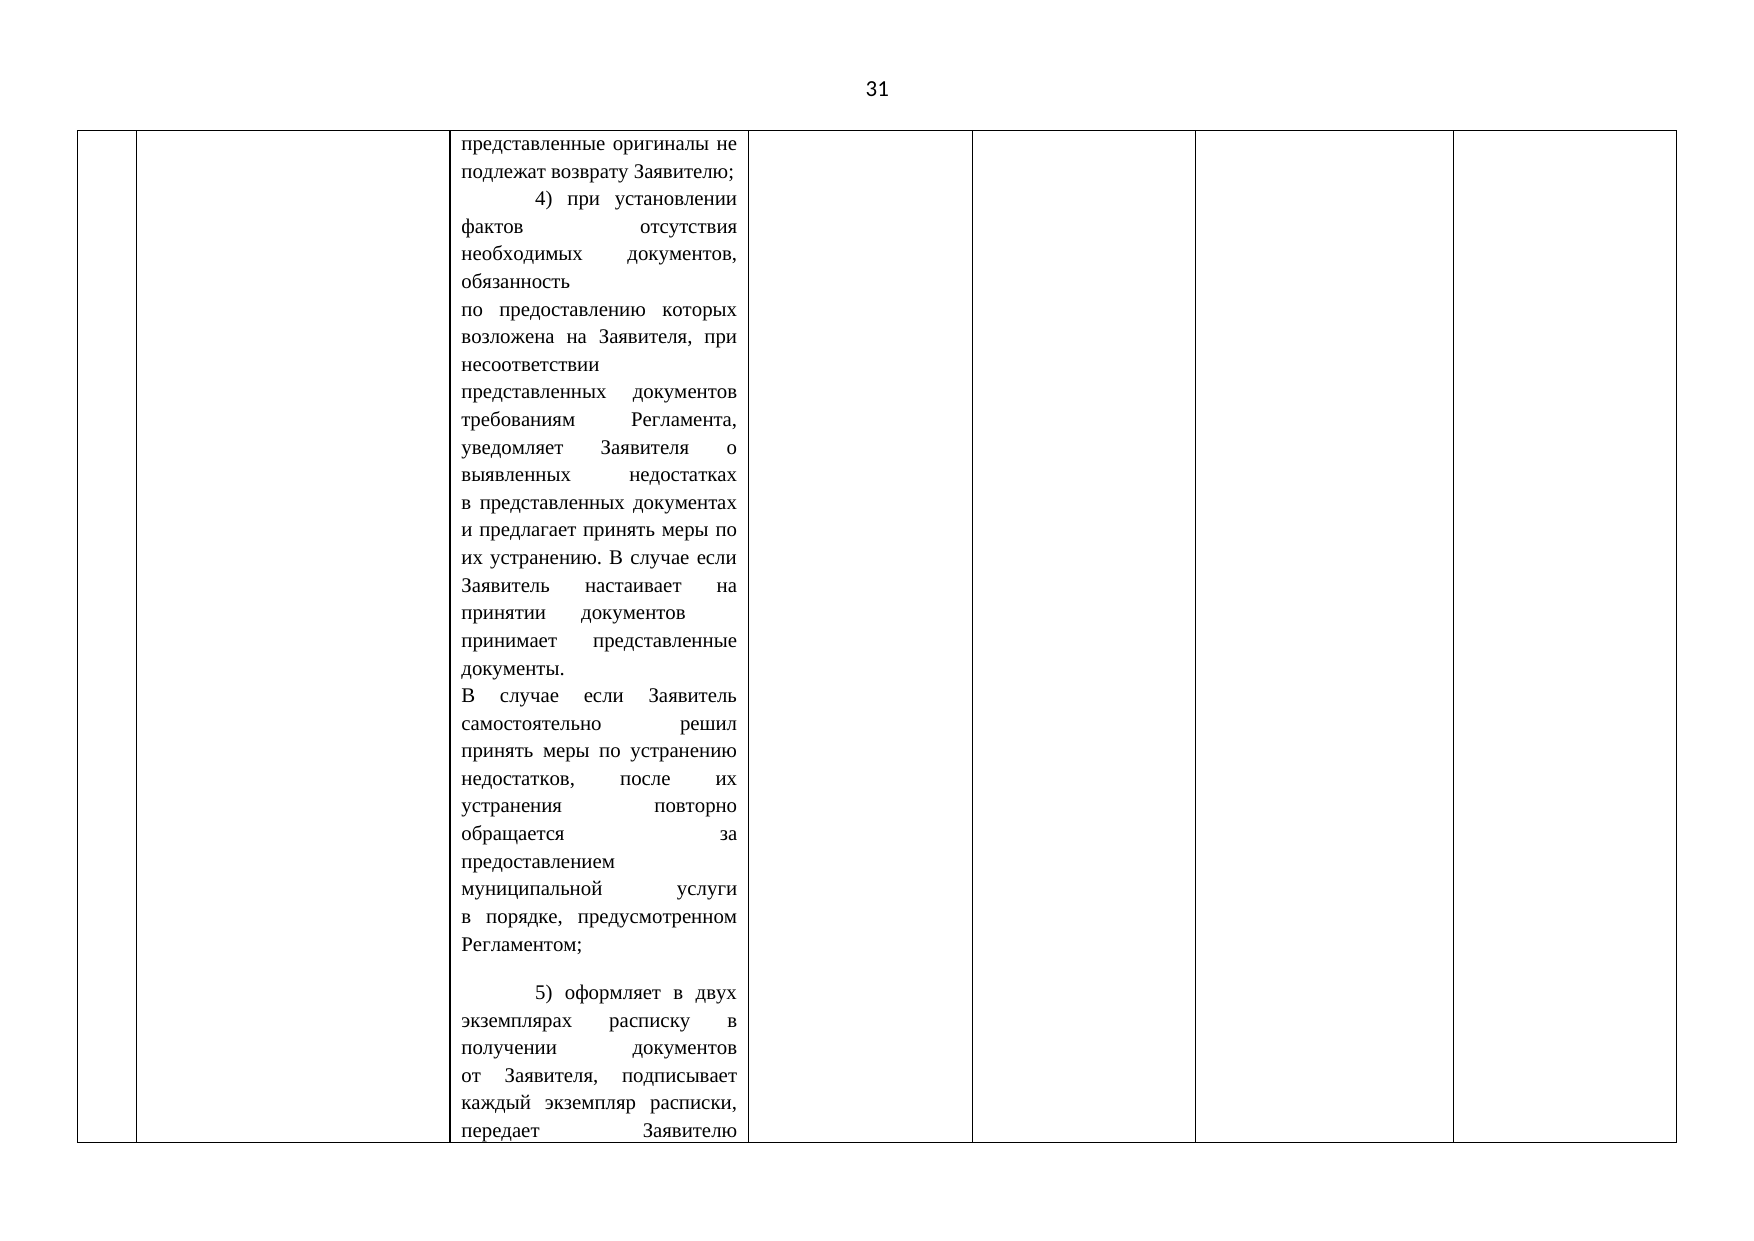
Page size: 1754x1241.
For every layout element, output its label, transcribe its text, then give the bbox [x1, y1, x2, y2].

table_cell [137, 131, 449, 1142]
table_cell [973, 131, 1195, 1142]
table_cell [1196, 131, 1453, 1142]
table_cell представленные оригиналы не подлежат возврату Заявителю; 4) при установлении фактов отсутствия необходимых документов, обязанность по предоставлению которых возложена на Заявителя, при несоответствии представленных документов требованиям Регламента, уведомляет Заявителя о выявленных недостатках в представленных документах и предлагает принять меры по их устранению. В случае если Заявитель настаивает на принятии документов  принимает представленные документы. В случае если Заявитель самостоятельно решил принять меры по устранению недостатков, после их устранения повторно обращается за предоставлением муниципальной услуги в порядке, предусмотренном Регламентом; 5) оформляет в двух экземплярах расписку в получении документов от Заявителя, подписывает каждый экземпляр расписки, передает Заявителю [451, 131, 748, 1142]
table_cell [749, 131, 972, 1142]
table_cell [1454, 131, 1676, 1142]
table_cell [78, 131, 136, 1142]
